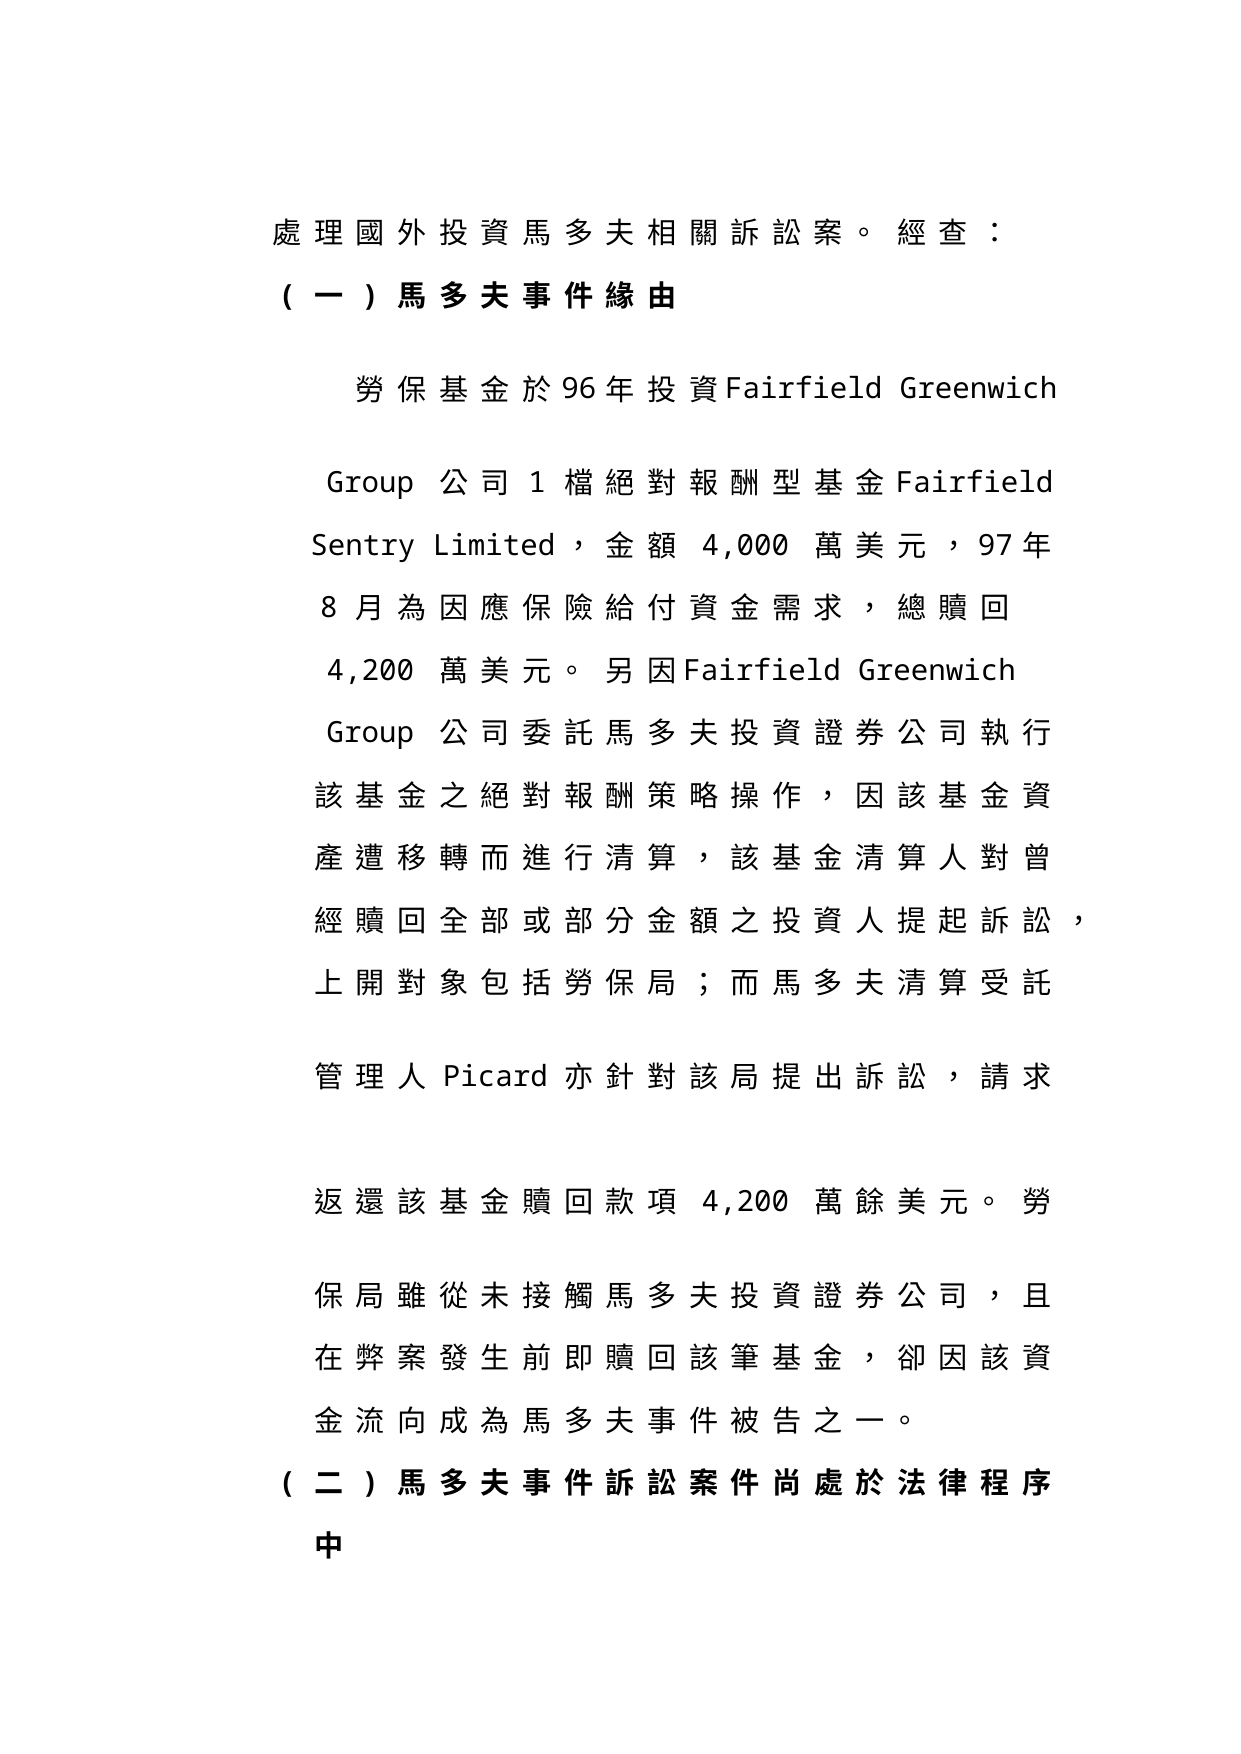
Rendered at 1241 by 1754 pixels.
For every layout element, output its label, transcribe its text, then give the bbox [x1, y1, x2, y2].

text (二)馬多夫事件訴訟案件尚處於法律程序中 [242, 1439, 1058, 1564]
text 處理國外投資馬多夫相關訴訟案。經查： [242, 189, 1058, 252]
text 勞保基金於96年投資Fairfield Greenwich Group公司1檔絕對報酬型基金Fairfield Sentry Limited，金額4,000萬美元，97年8月為因應保險給付資金需求，總贖回4,200萬美元。另因Fairfield Greenwich Group公司委託馬多夫投資證券公司執行該基金之絕對報酬策略操作，因該基金資產遭移轉而進行清算，該基金清算人對曾經贖回全部或部分金額之投資人提起訴訟，上開對象包括勞保局；而馬多夫清算受託管理人Picard亦針對該局提出訴訟，請求返還該基金贖回款項4,200萬餘美元。勞保局雖從未接觸馬多夫投資證券公司，且在弊案發生前即贖回該筆基金，卻因該資金流向成為馬多夫事件被告之一。 [271, 314, 1058, 1439]
text (一)馬多夫事件緣由 [242, 252, 1058, 314]
